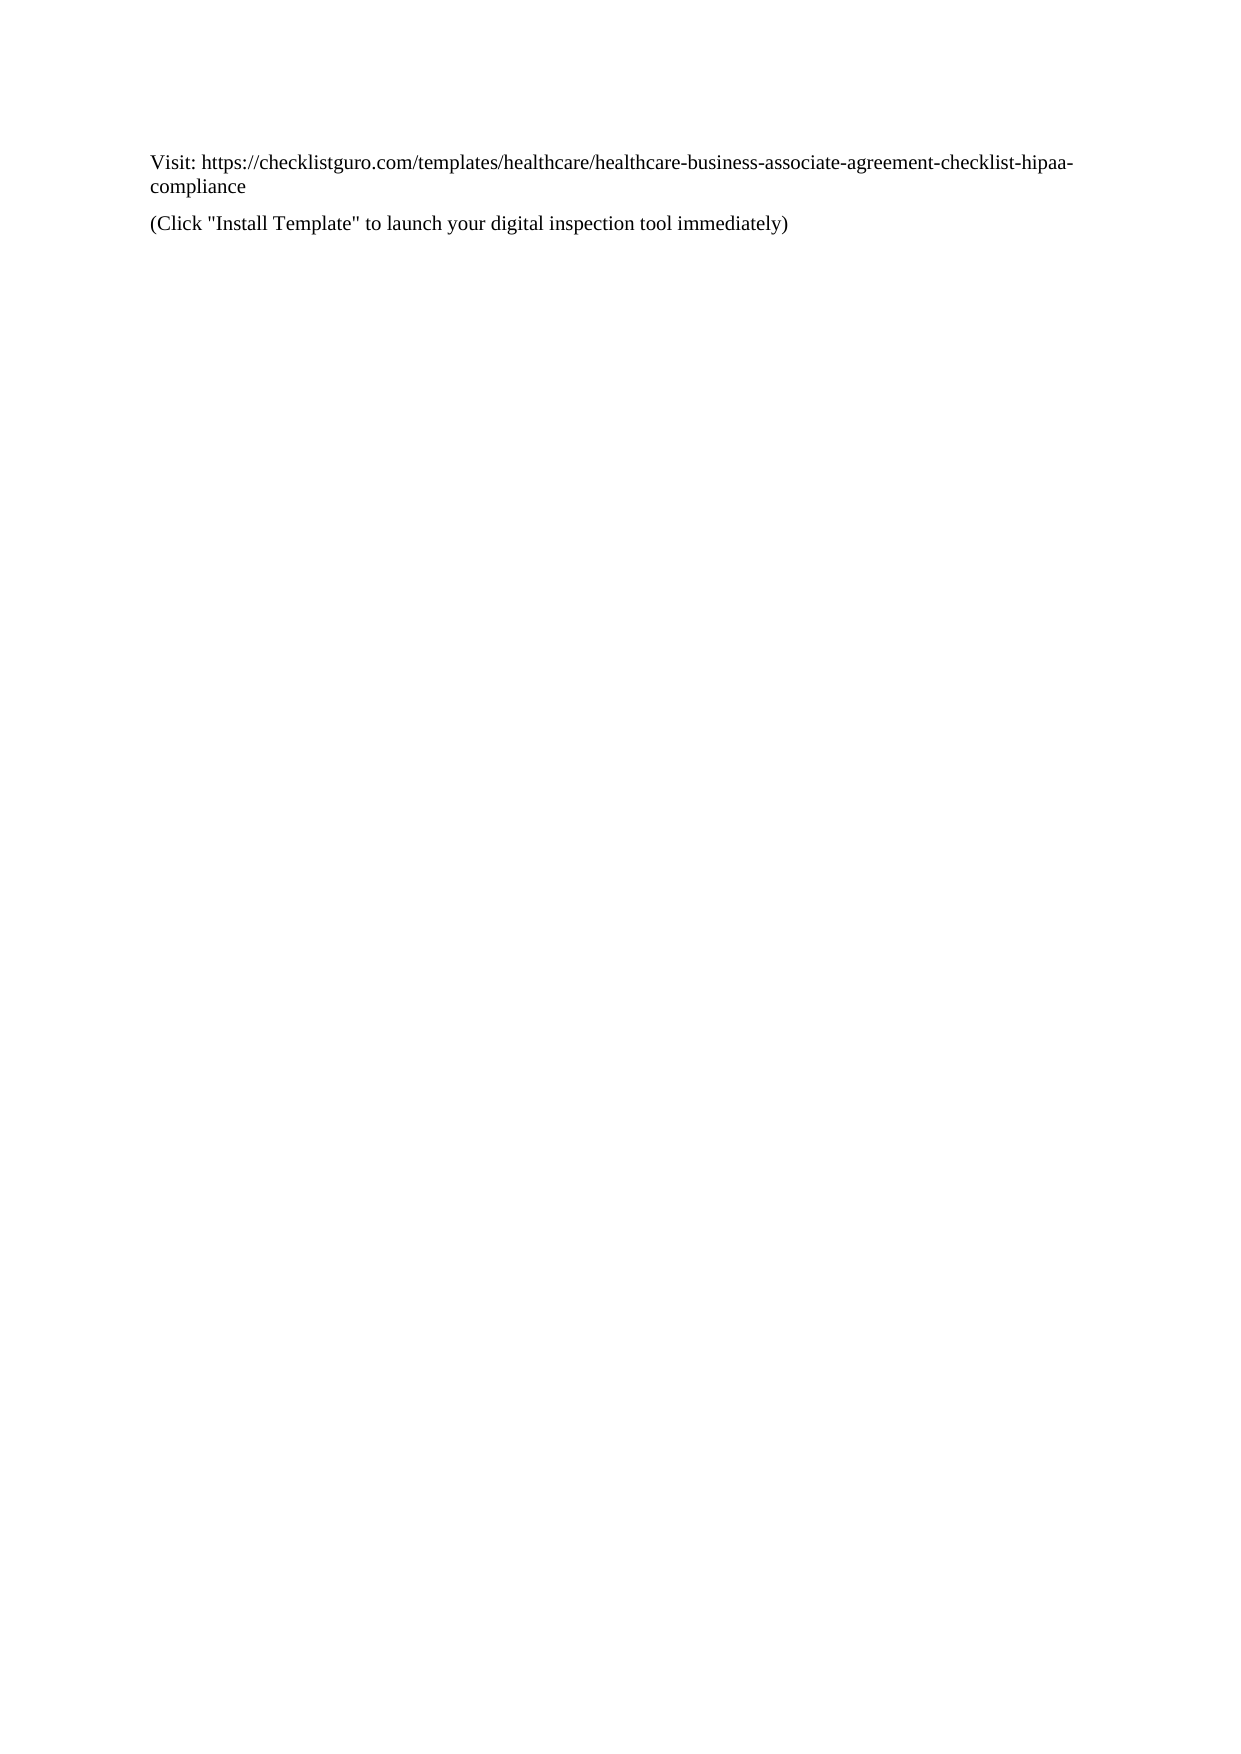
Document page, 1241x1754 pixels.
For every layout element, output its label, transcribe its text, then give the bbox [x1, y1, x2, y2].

text (Click "Install Template" to launch your digital inspection tool immediately) [150, 211, 1090, 235]
text Visit: https://checklistguro.com/templates/healthcare/healthcare-business-associate-agreement-checklist-hipaa-compliance [150, 150, 1090, 198]
